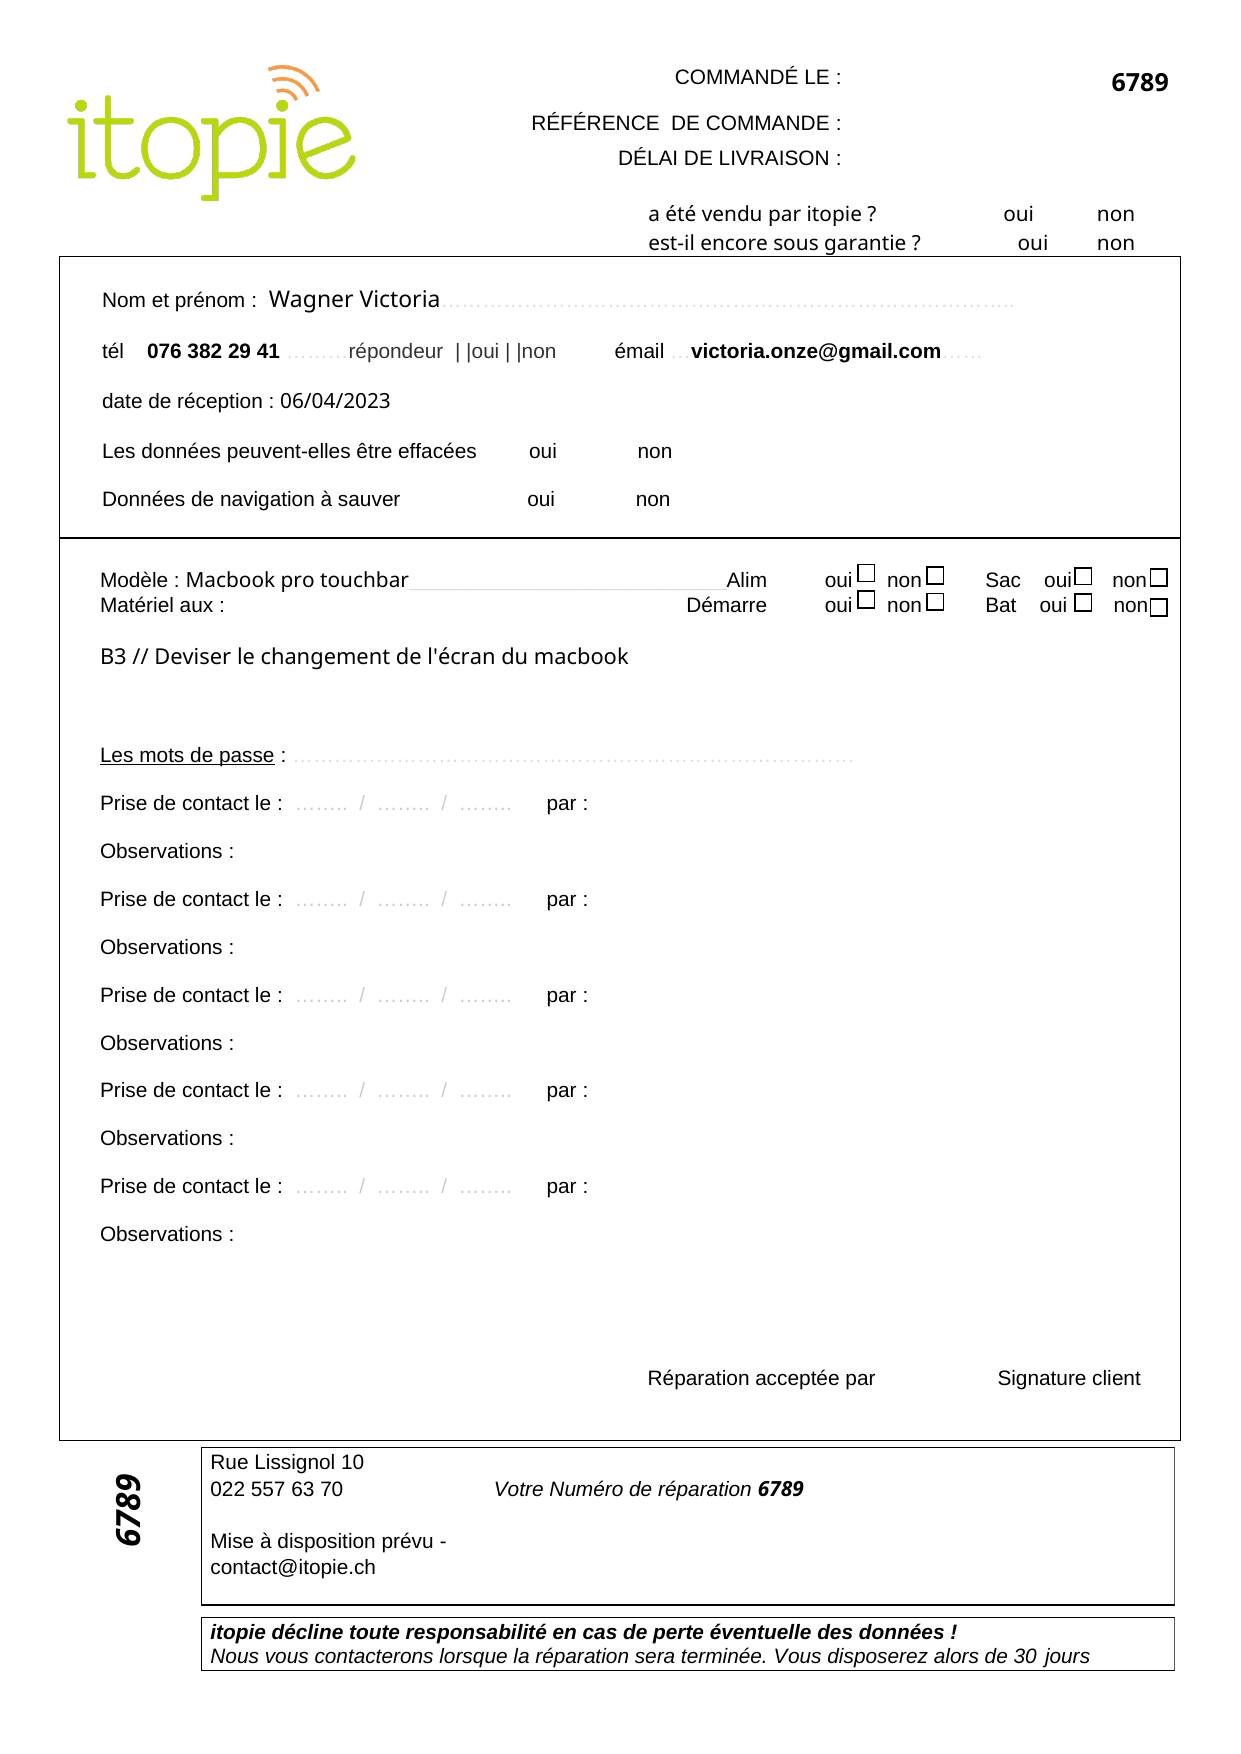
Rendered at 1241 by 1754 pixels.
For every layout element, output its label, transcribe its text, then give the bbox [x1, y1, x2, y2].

table_cell [847, 105, 1180, 140]
text Modèle : Macbook pro touchbar Alim oui non Sac oui non [879, 562, 925, 590]
table_cell RÉFÉRENCE DE COMMANDE : [490, 105, 847, 140]
text est-il encore sous garantie ? oui non [59, 228, 1181, 256]
table_header 6789 [59, 1441, 195, 1677]
text Observations : [60, 836, 1180, 863]
text a été vendu par itopie ? oui non [59, 199, 1181, 228]
text Modèle : Macbook pro touchbar Alim oui non Sac oui non [948, 562, 1180, 590]
text Matériel aux : Démarre oui non Bat oui non [60, 590, 1180, 617]
text Réparation acceptée par Signature client [60, 1363, 1180, 1390]
text tél 076 382 29 41 ………répondeur | |oui | |non émail …victoria.onze@gmail.com…… [60, 335, 1180, 362]
text Prise de contact le : …….. / …….. / …….. par : [60, 883, 1180, 911]
text Observations : [60, 931, 1180, 958]
text Les mots de passe : ……………………………………………………………………… [60, 740, 1180, 767]
text Prise de contact le : …….. / …….. / …….. par : [60, 979, 1180, 1006]
text B3 // Deviser le changement de l'écran du macbook [60, 638, 1180, 671]
text Prise de contact le : …….. / …….. / …….. par : [60, 1075, 1180, 1102]
table_cell DÉLAI DE LIVRAISON : [490, 140, 847, 175]
text Données de navigation à sauver oui non [60, 484, 1180, 511]
text Observations : [60, 1123, 1180, 1150]
text Prise de contact le : …….. / …….. / …….. par : [60, 788, 1180, 815]
picture [67, 65, 356, 201]
text Prise de contact le : …….. / …….. / …….. par : [60, 1171, 1180, 1198]
text Modèle : Macbook pro touchbar Alim oui non Sac oui non [60, 562, 856, 590]
table_cell itopie décline toute responsabilité en cas de perte éventuelle des données ! Nous vous contacterons lorsque la réparation sera terminée. Vous disposerez alors de 30 jours [195, 1611, 1180, 1677]
table_header Rue Lissignol 10 022 557 63 70 Votre Numéro de réparation 6789 Mise à disposition prévu - contact@itopie.ch [195, 1441, 1180, 1611]
text date de réception : 06/04/2023 [60, 383, 1180, 415]
table_header COMMANDÉ LE : [490, 59, 847, 104]
text Observations : [60, 1219, 1180, 1246]
table_header 6789 [847, 59, 1180, 104]
text Observations : [60, 1027, 1180, 1054]
text Nom et prénom : Wagner Victoria……………………………………………………………………….. [60, 280, 1180, 314]
table_cell [847, 140, 1180, 175]
text Les données peuvent-elles être effacées oui non [60, 436, 1180, 463]
